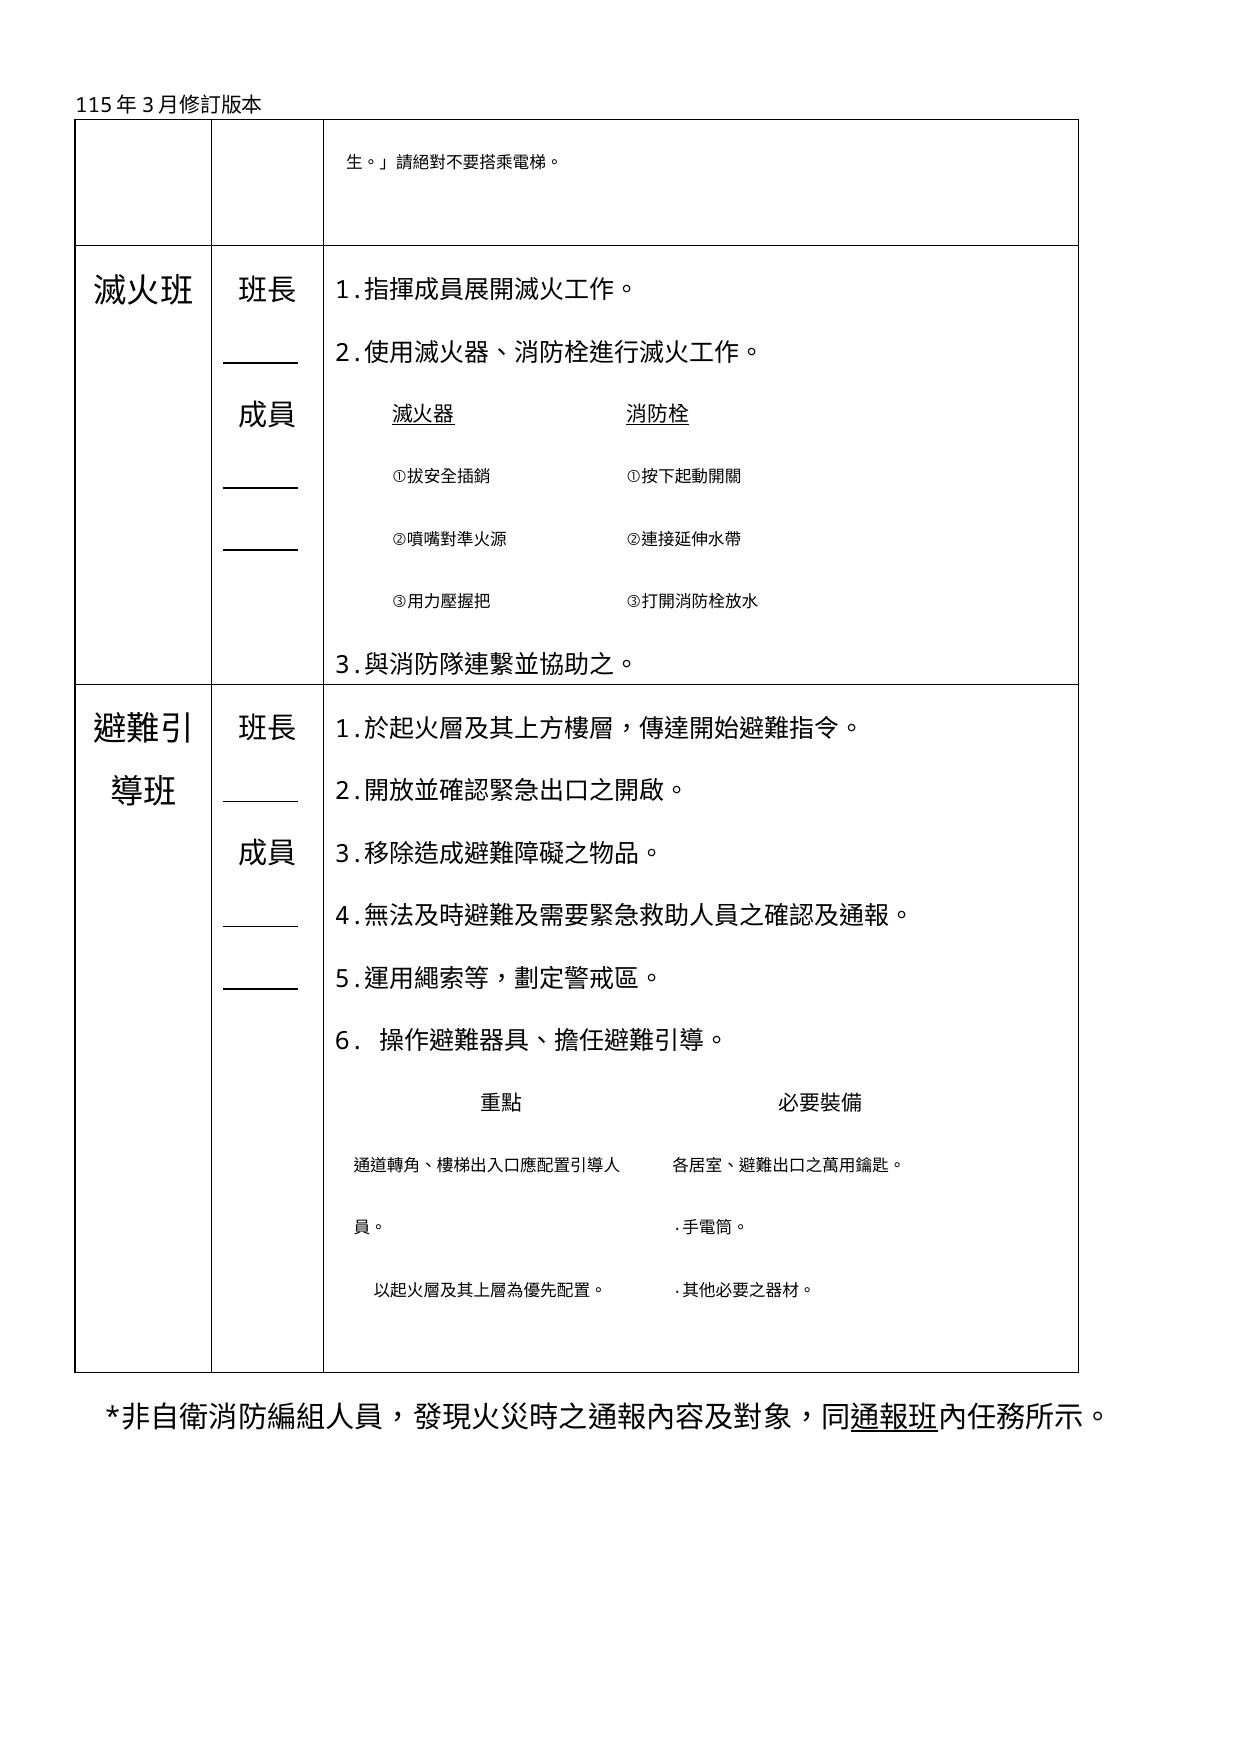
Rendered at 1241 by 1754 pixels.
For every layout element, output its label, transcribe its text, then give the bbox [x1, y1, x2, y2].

table_cell 各居室、避難出口之萬用鑰匙。 ‧手電筒。 ‧其他必要之器材。 [661, 1122, 979, 1309]
table_cell 拔安全插銷 噴嘴對準火源 用力壓握把 [381, 434, 615, 621]
table_cell [76, 120, 211, 245]
table_cell 1.指揮成員展開滅火工作。 2.使用滅火器、消防栓進行滅火工作。 3.與消防隊連繫並協助之。 [324, 246, 1078, 683]
table_cell [212, 120, 323, 245]
table_cell 滅火班 [76, 246, 211, 683]
table_cell 通道轉角、樓梯出入口應配置引導人員。 以起火層及其上層為優先配置。 [342, 1122, 661, 1309]
table_header 滅火器 [381, 371, 615, 433]
table_cell 避難引導班 [76, 685, 211, 1372]
table_cell 1.於起火層及其上方樓層，傳達開始避難指令。 2.開放並確認緊急出口之開啟。 3.移除造成避難障礙之物品。 4.無法及時避難及需要緊急救助人員之確認及通報。 5.運用繩索等，劃定警戒區。 6. 操作避難器具、擔任避難引導。 [324, 685, 1078, 1372]
table_header 必要裝備 [661, 1060, 979, 1122]
table_header 消防栓 [615, 371, 849, 433]
table_header 重點 [342, 1060, 661, 1122]
table_cell [324, 120, 1078, 245]
table_header 生。」請絕對不要搭乘電梯。 [335, 120, 1054, 182]
table_cell 班長 成員 [212, 246, 323, 683]
text *非自衛消防編組人員，發現火災時之通報內容及對象，同通報班內任務所示。 [75, 1373, 1165, 1436]
table_cell 按下起動開關 連接延伸水帶 打開消防栓放水 [615, 434, 849, 621]
table_cell 班長 成員 [212, 685, 323, 1372]
